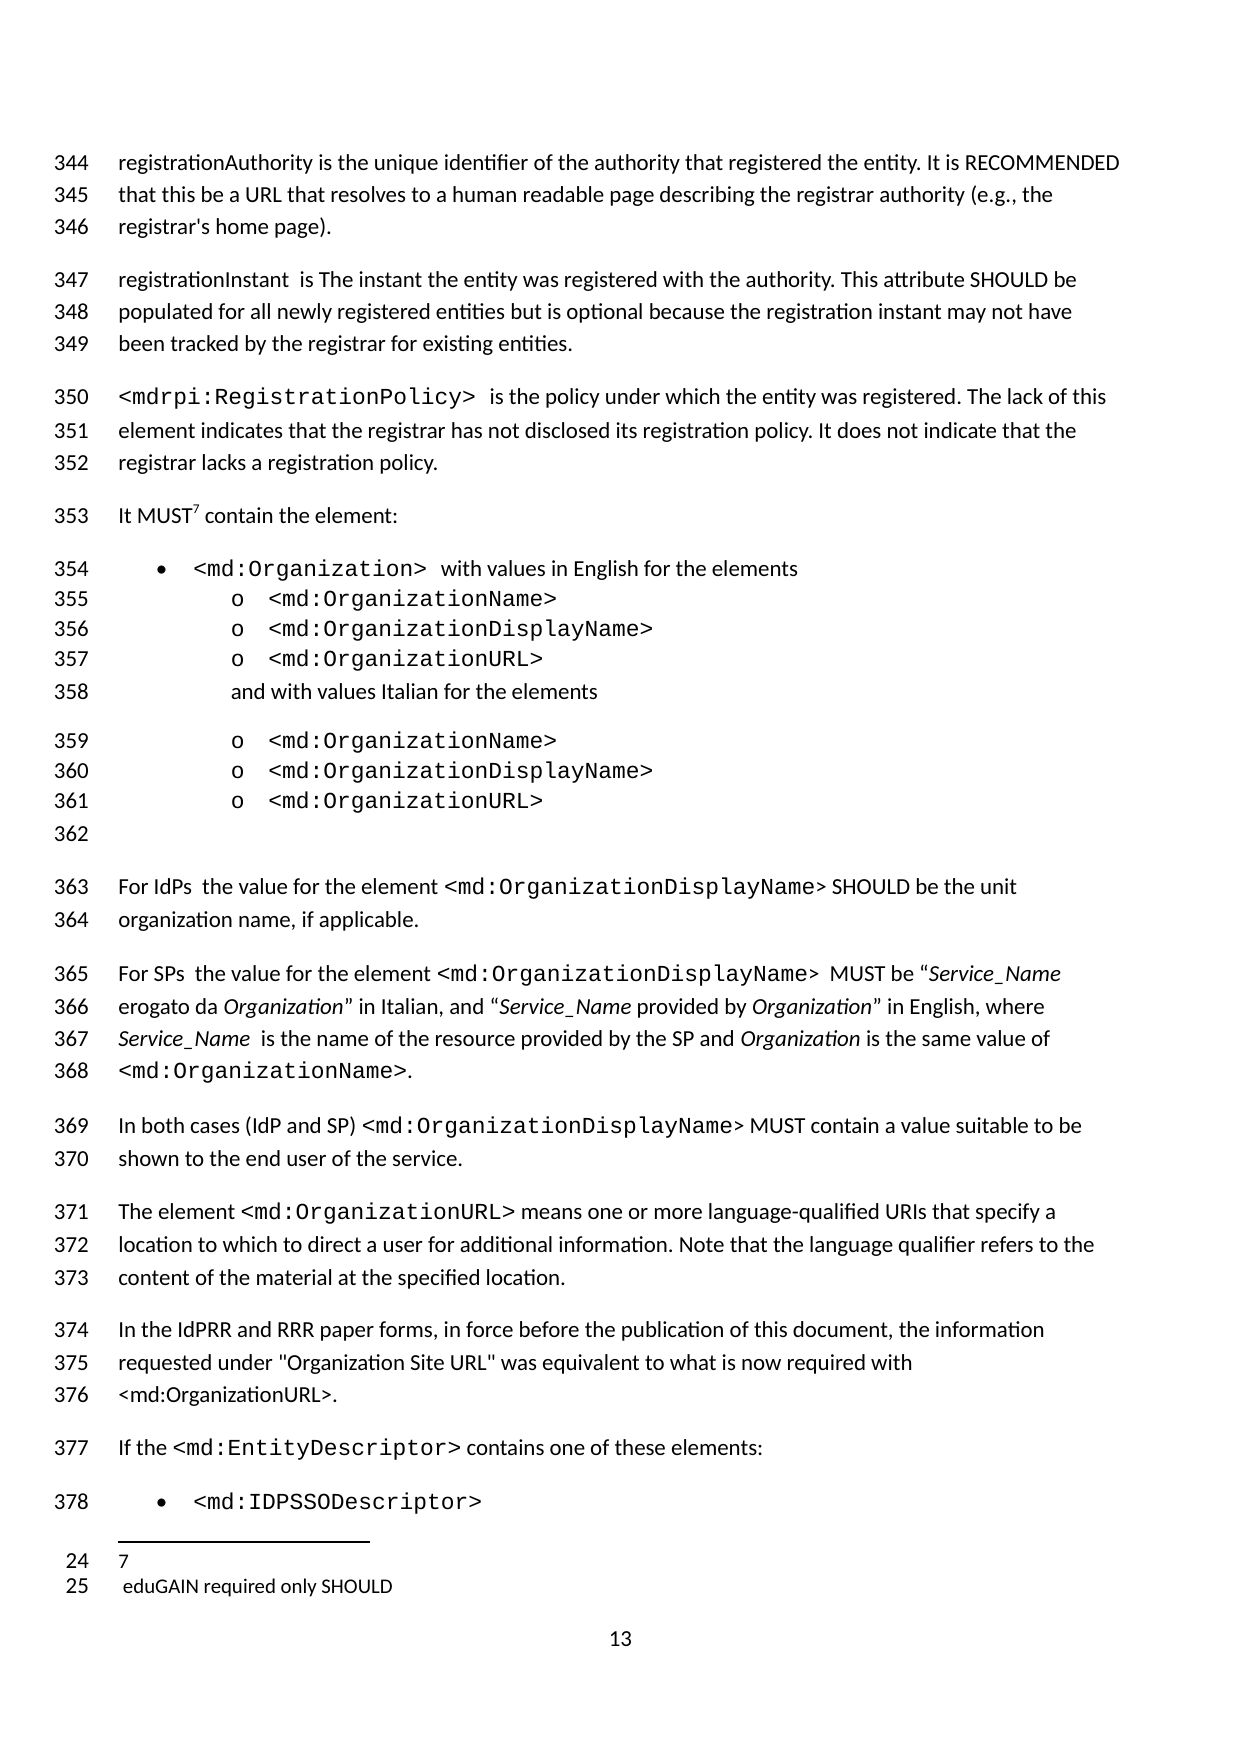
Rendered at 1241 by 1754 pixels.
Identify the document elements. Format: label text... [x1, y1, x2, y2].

text eduGAIN required only SHOULD [118, 1548, 1122, 1599]
list <md:OrganizationName> [231, 587, 1122, 613]
text and with values Italian for the elements [157, 677, 1122, 705]
text <mdrpi:RegistrationPolicy> is the policy under which the entity was registered. The lack of this element indicates that the registrar has not disclosed its registration policy. It does not indicate that the registrar lacks a registration policy. [118, 382, 1122, 476]
text registrationInstant is The instant the entity was registered with the authority. This attribute SHOULD be populated for all newly registered entities but is optional because the registration instant may not have been tracked by the registrar for existing entities. [118, 265, 1122, 357]
text If the <md:EntityDescriptor> contains one of these elements: [118, 1433, 1122, 1462]
text In the IdPRR and RRR paper forms, in force before the publication of this document, the information requested under "Organization Site URL" was equivalent to what is now required with <md:OrganizationURL>. [118, 1316, 1122, 1408]
text For IdPs the value for the element <md:OrganizationDisplayName> SHOULD be the unit organization name, if applicable. [118, 872, 1122, 934]
list <md:OrganizationURL> [231, 789, 1122, 815]
text The element <md:OrganizationURL> means one or more language-qualified URIs that specify a location to which to direct a user for additional information. Note that the language qualifier refers to the content of the material at the specified location. [118, 1197, 1122, 1291]
list <md:OrganizationDisplayName> [231, 617, 1122, 643]
list <md:OrganizationURL> [231, 647, 1122, 673]
list <md:IDPSSODescriptor> [156, 1487, 1122, 1517]
text It MUST contain the element: [118, 501, 1122, 529]
text registrationAuthority is the unique identifier of the authority that registered the entity. It is RECOMMENDED that this be a URL that resolves to a human readable page describing the registrar authority (e.g., the registrar's home page). [118, 148, 1122, 240]
list <md:Organization> with values in English for the elements [156, 554, 1122, 583]
text In both cases (IdP and SP) <md:OrganizationDisplayName> MUST contain a value suitable to be shown to the end user of the service. [118, 1111, 1122, 1172]
list <md:OrganizationDisplayName> [231, 760, 1122, 786]
list <md:OrganizationName> [231, 730, 1122, 756]
text For SPs the value for the element <md:OrganizationDisplayName> MUST be “Service_Name erogato da Organization” in Italian, and “Service_Name provided by Organization” in English, where Service_Name is the name of the resource provided by the SP and Organization is the same value of <md:OrganizationName>. [118, 959, 1122, 1086]
